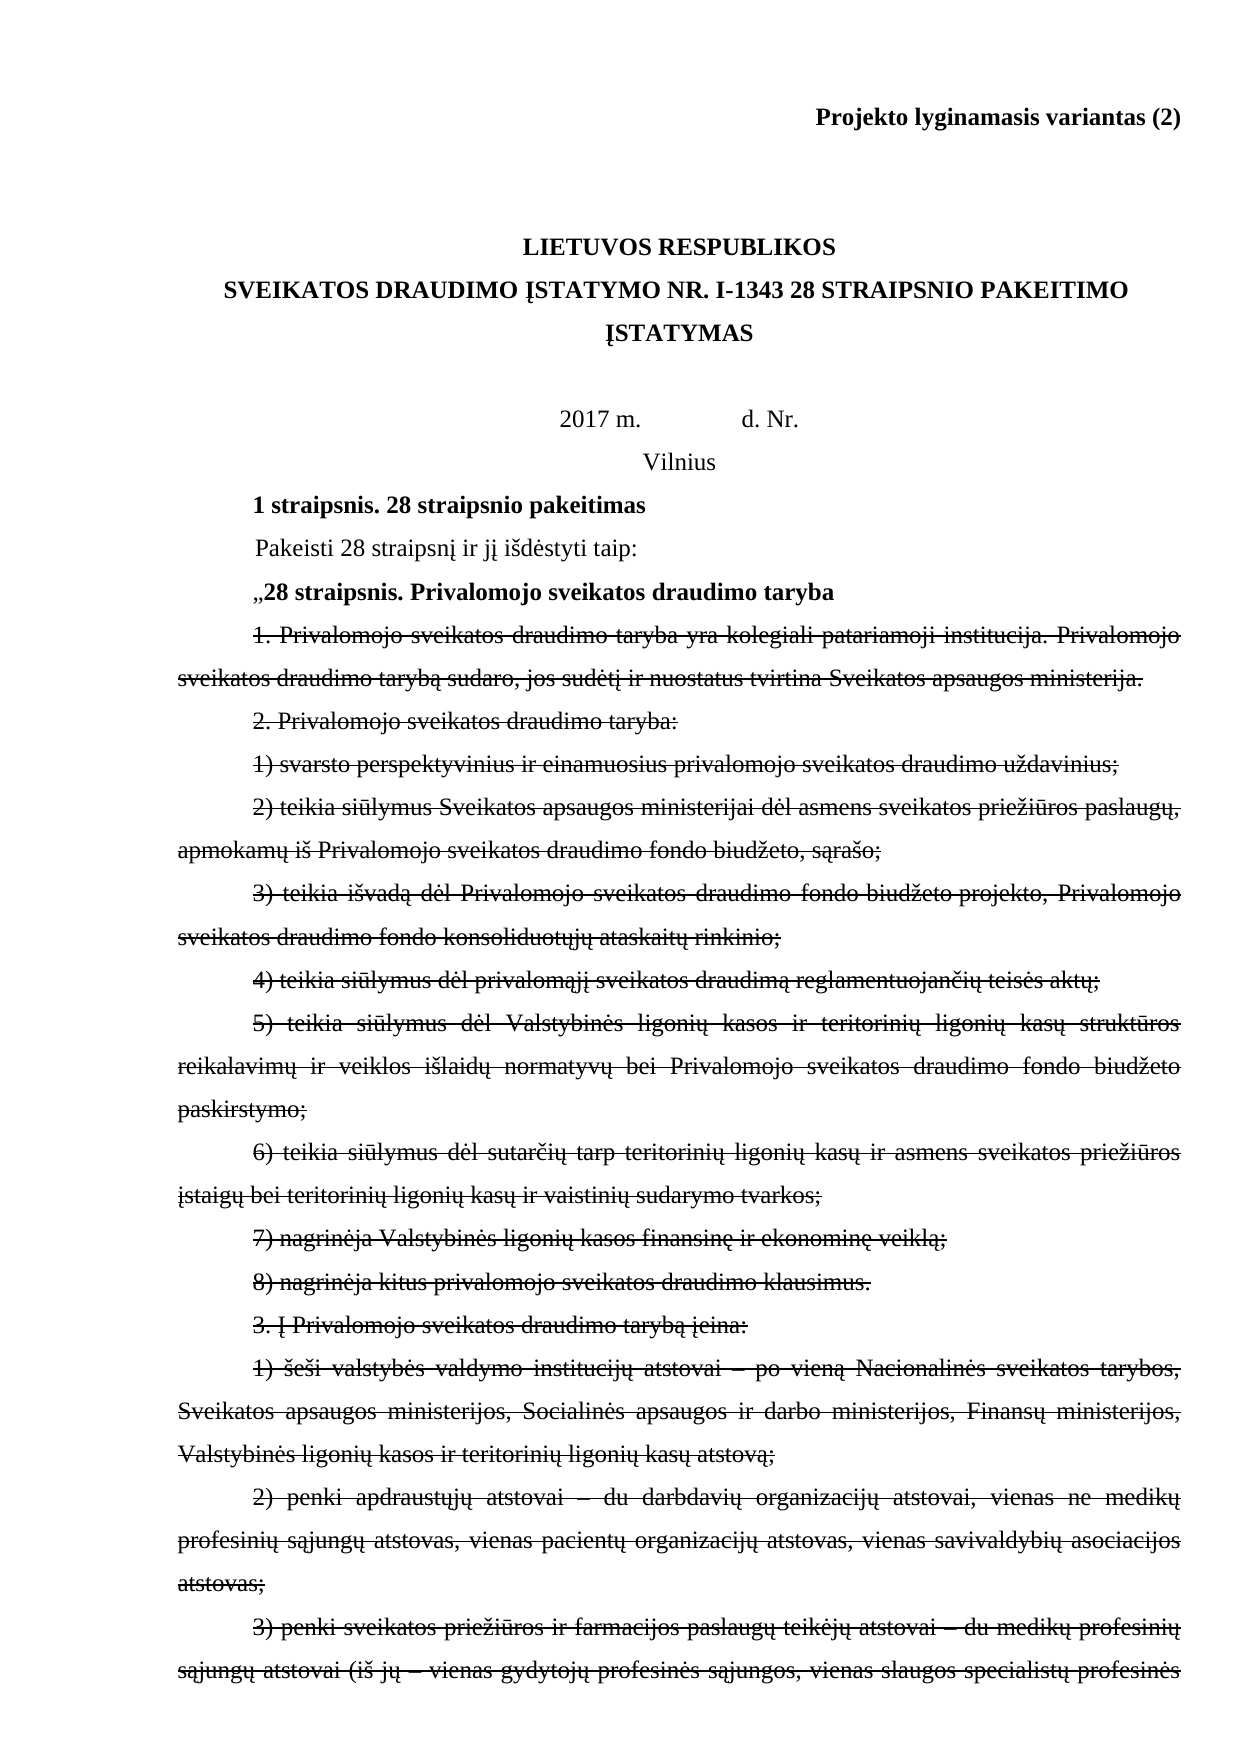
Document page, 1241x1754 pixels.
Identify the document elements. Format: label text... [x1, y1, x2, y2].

text 2. Privalomojo sveikatos draudimo taryba: [177, 706, 1181, 735]
text Pakeisti 28 straipsnį ir jį išdėstyti taip: [177, 533, 1181, 562]
text 6) teikia siūlymus dėl sutarčių tarp teritorinių ligonių kasų ir asmens sveikatos priežiūros įstaigų bei teritorinių ligonių kasų ir vaistinių sudarymo tvarkos; [177, 1137, 1181, 1209]
text 2) teikia siūlymus Sveikatos apsaugos ministerijai dėl asmens sveikatos priežiūros paslaugų, apmokamų iš Privalomojo sveikatos draudimo fondo biudžeto, sąrašo; [177, 792, 1181, 864]
text SVEIKATOS DRAUDIMO ĮSTATYMO NR. I-1343 28 STRAIPSNIO PAKEITIMO [177, 275, 1181, 303]
text 7) nagrinėja Valstybinės ligonių kasos finansinę ir ekonominę veiklą; [177, 1223, 1181, 1252]
text 3) teikia išvadą dėl Privalomojo sveikatos draudimo fondo biudžeto projekto, Privalomojo sveikatos draudimo fondo konsoliduotųjų ataskaitų rinkinio; [177, 878, 1181, 950]
text „28 straipsnis. Privalomojo sveikatos draudimo taryba [177, 577, 1181, 605]
text 8) nagrinėja kitus privalomojo sveikatos draudimo klausimus. [177, 1267, 1181, 1295]
text LIETUVOS RESPUBLIKOS [177, 232, 1181, 260]
text 1) šeši valstybės valdymo institucijų atstovai – po vieną Nacionalinės sveikatos tarybos, Sveikatos apsaugos ministerijos, Socialinės apsaugos ir darbo ministerijos, Finansų ministerijos, Valstybinės ligonių kasos ir teritorinių ligonių kasų atstovą; [177, 1353, 1181, 1412]
text 2) penki apdraustųjų atstovai – du darbdavių organizacijų atstovai, vienas ne medikų profesinių sąjungų atstovas, vienas pacientų organizacijų atstovas, vienas savivaldybių asociacijos atstovas; [177, 1482, 1181, 1541]
text 3. Į Privalomojo sveikatos draudimo tarybą įeina: [177, 1310, 1181, 1338]
text 1) svarsto perspektyvinius ir einamuosius privalomojo sveikatos draudimo uždavinius; [177, 749, 1181, 778]
text Projekto lyginamasis variantas (2) [177, 102, 1181, 131]
text 1 straipsnis. 28 straipsnio pakeitimas [252, 490, 1181, 519]
text 2) penki apdraustųjų atstovai – du darbdavių organizacijų atstovai, vienas ne medikų profesinių sąjungų atstovas, vienas pacientų organizacijų atstovas, vienas savivaldybių asociacijos atstovas; [177, 1542, 1181, 1597]
text 5) teikia siūlymus dėl Valstybinės ligonių kasos ir teritorinių ligonių kasų struktūros reikalavimų ir veiklos išlaidų normatyvų bei Privalomojo sveikatos draudimo fondo biudžeto paskirstymo; [177, 1068, 1181, 1123]
text 1) šeši valstybės valdymo institucijų atstovai – po vieną Nacionalinės sveikatos tarybos, Sveikatos apsaugos ministerijos, Socialinės apsaugos ir darbo ministerijos, Finansų ministerijos, Valstybinės ligonių kasos ir teritorinių ligonių kasų atstovą; [177, 1413, 1181, 1468]
text 4) teikia siūlymus dėl privalomąjį sveikatos draudimą reglamentuojančių teisės aktų; [177, 965, 1181, 993]
text Vilnius [177, 447, 1181, 476]
text 1. Privalomojo sveikatos draudimo taryba yra kolegiali patariamoji institucija. Privalomojo sveikatos draudimo tarybą sudaro, jos sudėtį ir nuostatus tvirtina Sveikatos apsaugos ministerija. [177, 620, 1181, 692]
text 5) teikia siūlymus dėl Valstybinės ligonių kasos ir teritorinių ligonių kasų struktūros reikalavimų ir veiklos išlaidų normatyvų bei Privalomojo sveikatos draudimo fondo biudžeto paskirstymo; [177, 1008, 1181, 1067]
text 2017 m. d. Nr. [177, 404, 1181, 433]
text ĮSTATYMAS [177, 318, 1181, 347]
text 3) penki sveikatos priežiūros ir farmacijos paslaugų teikėjų atstovai – du medikų profesinių sąjungų atstovai (iš jų – vienas gydytojų profesinės sąjungos, vienas slaugos specialistų profesinės sąjungos), du sveikatos priežiūros paslaugų teikėjų organizacijų atstovai, vienas farmacininkų organizacijų atstovas. [177, 1612, 1181, 1670]
